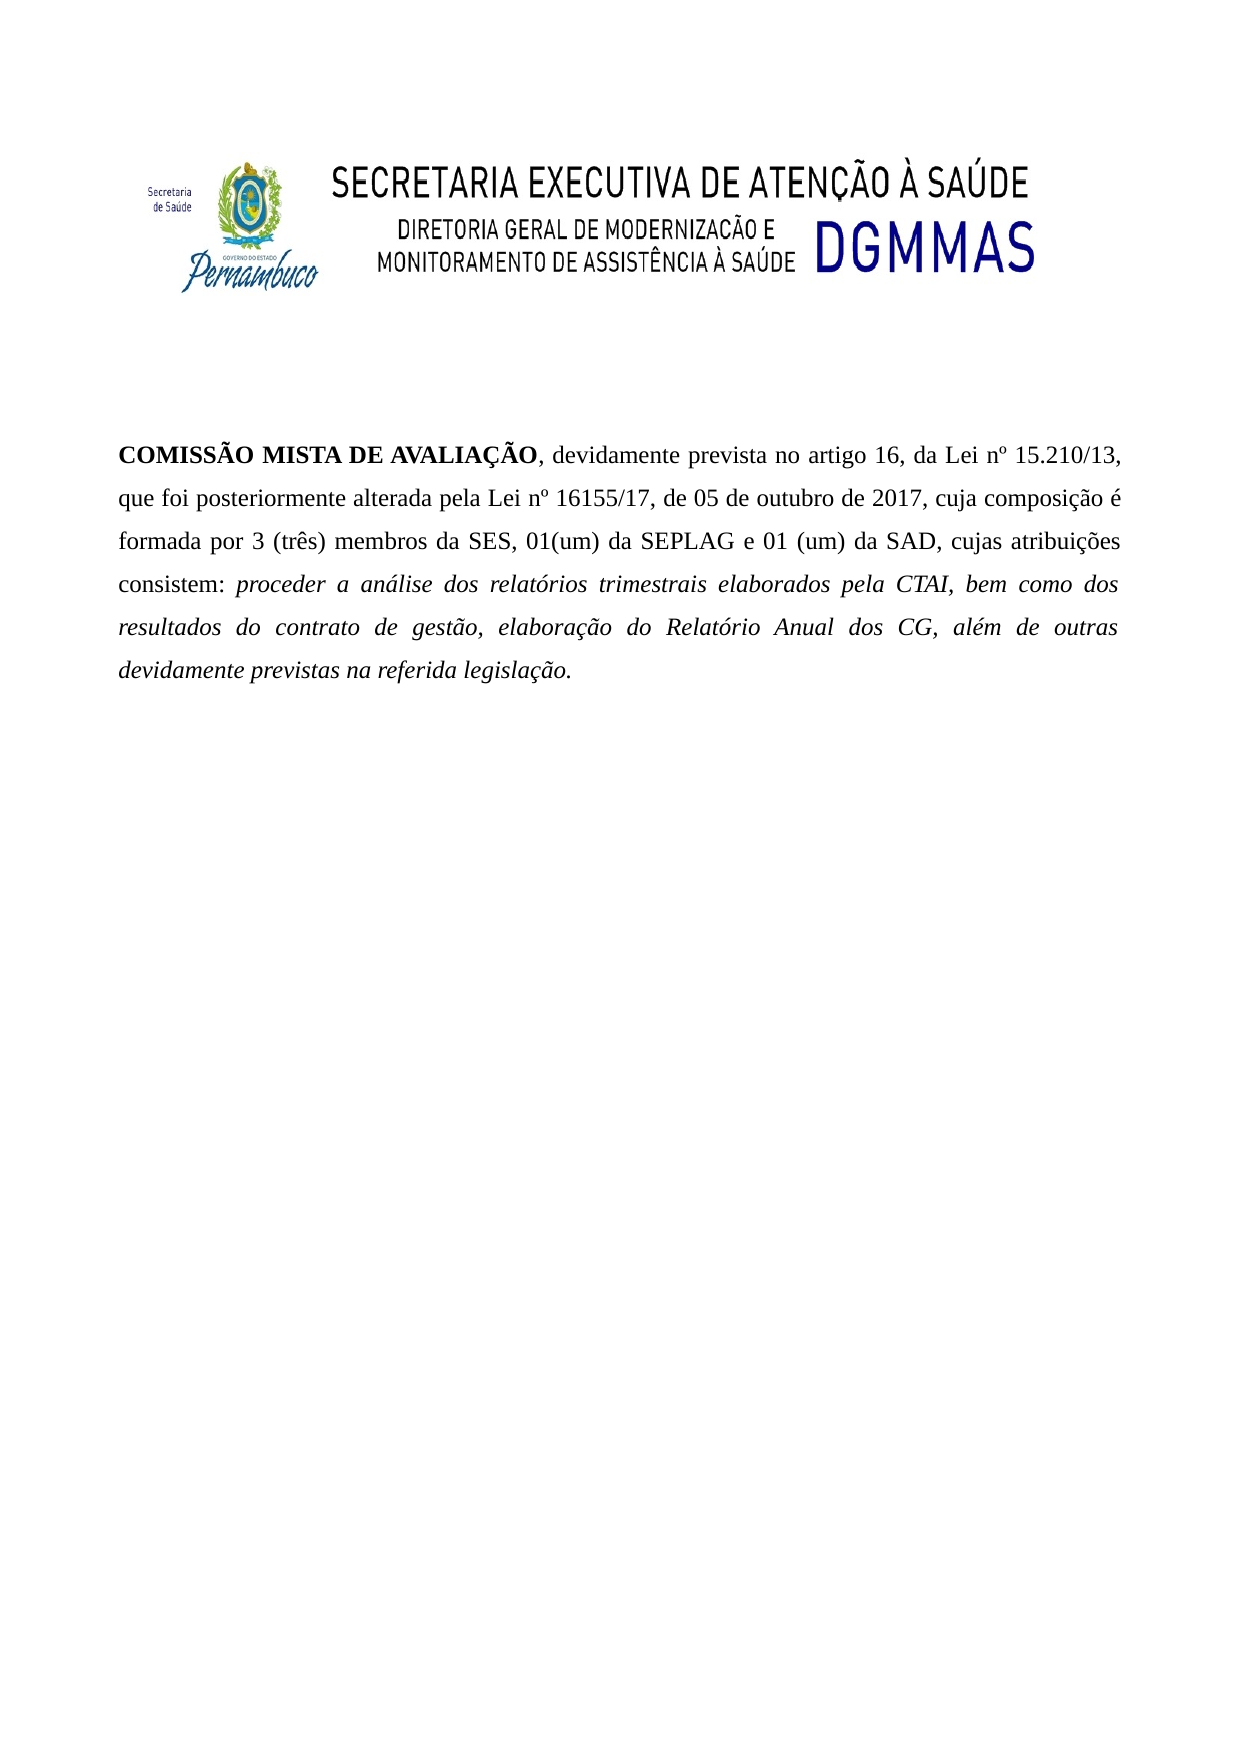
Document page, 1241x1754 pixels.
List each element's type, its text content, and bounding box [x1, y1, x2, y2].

text COMISSÃO MISTA DE AVALIAÇÃO, devidamente prevista no artigo 16, da Lei nº 15.210/13, que foi posteriormente alterada pela Lei nº 16155/17, de 05 de outubro de 2017, cuja composição é formada por 3 (três) membros da SES, 01(um) da SEPLAG e 01 (um) da SAD, cujas atribuições consistem: proceder a análise dos relatórios trimestrais elaborados pela CTAI, bem como dos resultados do contrato de gestão, elaboração do Relatório Anual dos CG, além de outras devidamente previstas na referida legislação. [118, 440, 1122, 684]
picture [142, 152, 1049, 296]
